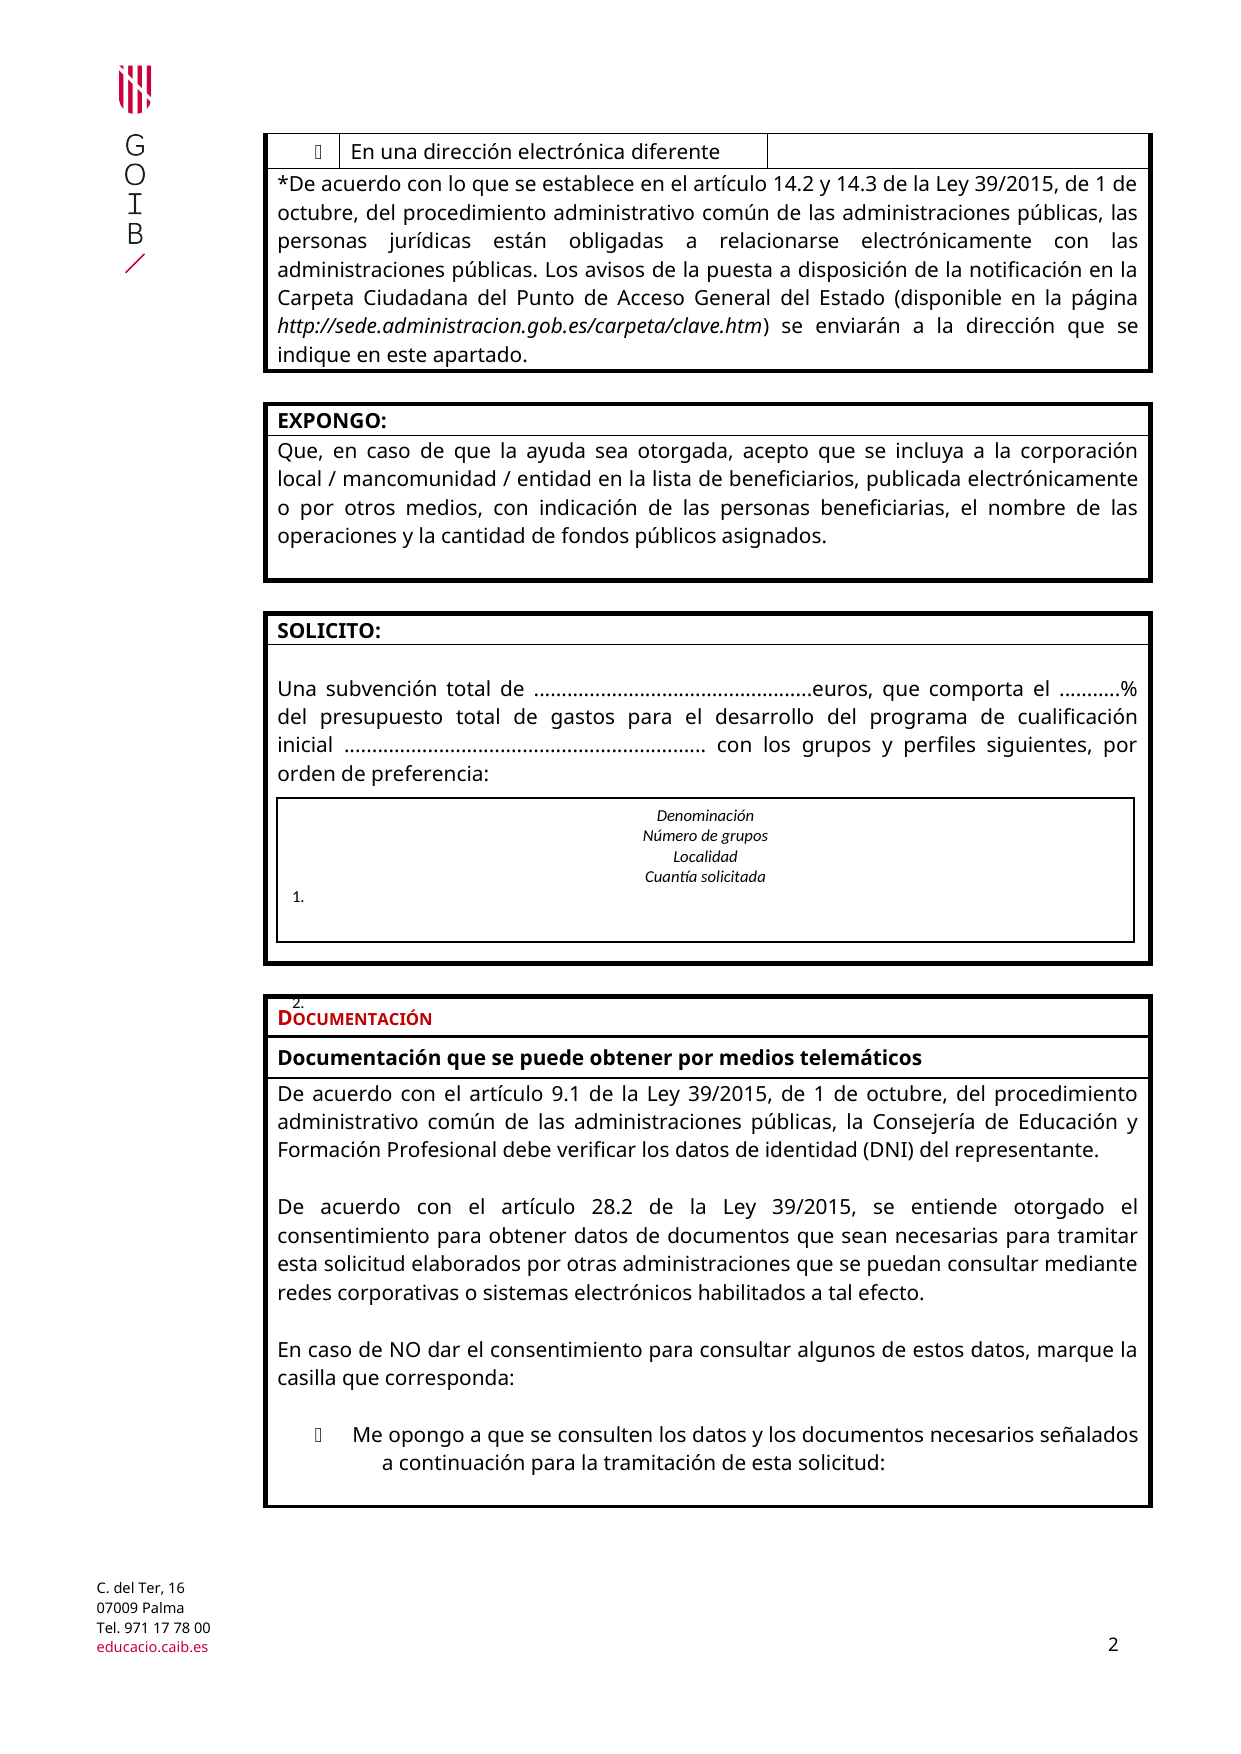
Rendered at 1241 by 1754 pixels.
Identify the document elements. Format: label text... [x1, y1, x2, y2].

table_cell Una subvención total de ..................................................euros, que comporta el ...........% del presupuesto total de gastos para el desarrollo del programa de cualificación inicial ................................................................. con los grupos y perfiles siguientes, por orden de preferencia: [268, 645, 1148, 961]
table_cell [768, 134, 1148, 168]
table_cell De acuerdo con el artículo 9.1 de la Ley 39/2015, de 1 de octubre, del procedimiento administrativo común de las administraciones públicas, la Consejería de Educación y Formación Profesional debe verificar los datos de identidad (DNI) del representante. De acuerdo con el artículo 28.2 de la Ley 39/2015, se entiende otorgado el consentimiento para obtener datos de documentos que sean necesarias para tramitar esta solicitud elaborados por otras administraciones que se puedan consultar mediante redes corporativas o sistemas electrónicos habilitados a tal efecto. En caso de NO dar el consentimiento para consultar algunos de estos datos, marque la casilla que corresponda: Me opongo a que se consulten los datos y los documentos necesarios señalados a continuación para la tramitación de esta solicitud: A. Certificado expedido por la Tesorería de la Seguridad Social en que se acredita que el solicitante se encuentra al corriente de las obligaciones con la Seguridad Social. B. Certificado que acredita el cumplimiento de las obligaciones tributarias con la Agencia Estatal de Administración Tributaria (AEAT). C. Certificado que acredita el cumplimiento de las obligaciones tributarias con la Hacienda autonómica. En caso de que el solicitante deniegue expresamente la autorización para que la Consejería de Educación y Formación Profesional obtenga alguno de los tres certificados (A, B o C) a que hace referencia el apartado 8.5 del anexo 1 de la convocatoria, debe aportar original de todos estos certificados a los que no se ha dado consentimiento para hacer la consulta, así como una copia para compulsarlos. [268, 1079, 1148, 1505]
table_cell [268, 134, 339, 168]
table_cell *De acuerdo con lo que se establece en el artículo 14.2 y 14.3 de la Ley 39/2015, de 1 de octubre, del procedimiento administrativo común de las administraciones públicas, las personas jurídicas están obligadas a relacionarse electrónicamente con las administraciones públicas. Los avisos de la puesta a disposición de la notificación en la Carpeta Ciudadana del Punto de Acceso General del Estado (disponible en la página http://sede.administracion.gob.es/carpeta/clave.htm) se enviarán a la dirección que se indique en este apartado. [268, 169, 1148, 368]
table_cell En una dirección electrónica diferente [340, 134, 767, 168]
table_header SOLICITO: [268, 616, 1148, 644]
table_cell Que, en caso de que la ayuda sea otorgada, acepto que se incluya a la corporación local / mancomunidad / entidad en la lista de beneficiarios, publicada electrónicamente o por otros medios, con indicación de las personas beneficiarias, el nombre de las operaciones y la cantidad de fondos públicos asignados. [268, 436, 1148, 578]
table_header Documentación [268, 999, 1148, 1035]
table_header EXPONGO: [268, 406, 1148, 435]
table_cell Documentación que se puede obtener por medios telemáticos [268, 1038, 1148, 1077]
